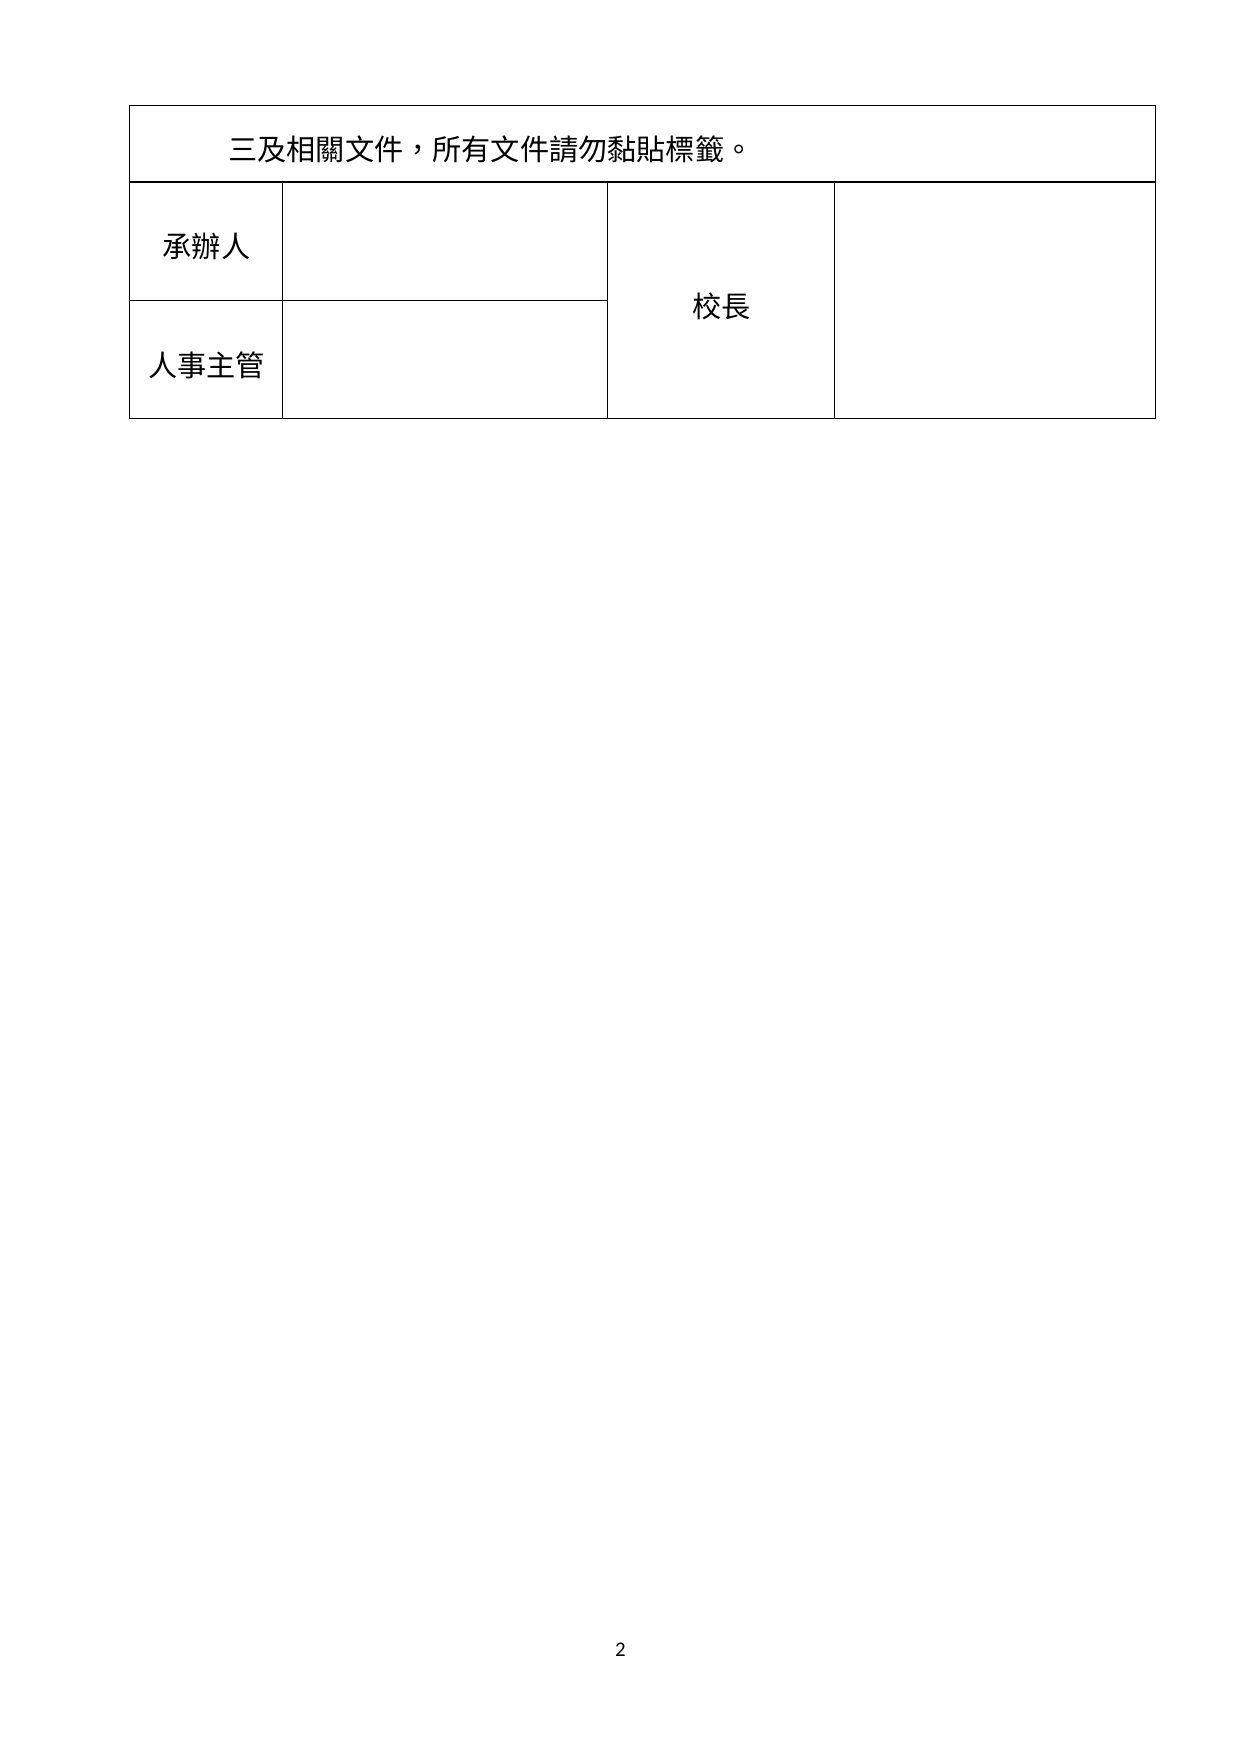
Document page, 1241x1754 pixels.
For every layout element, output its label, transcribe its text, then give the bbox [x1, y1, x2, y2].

table_cell 校長 [608, 183, 834, 418]
table_cell [835, 183, 1155, 418]
table_cell [283, 301, 607, 418]
table_cell [283, 183, 607, 299]
table_cell 承辦人 [130, 183, 282, 299]
table_cell 人事主管 [130, 301, 282, 418]
table_cell 三及相關文件，所有文件請勿黏貼標籤。 [130, 106, 1155, 181]
